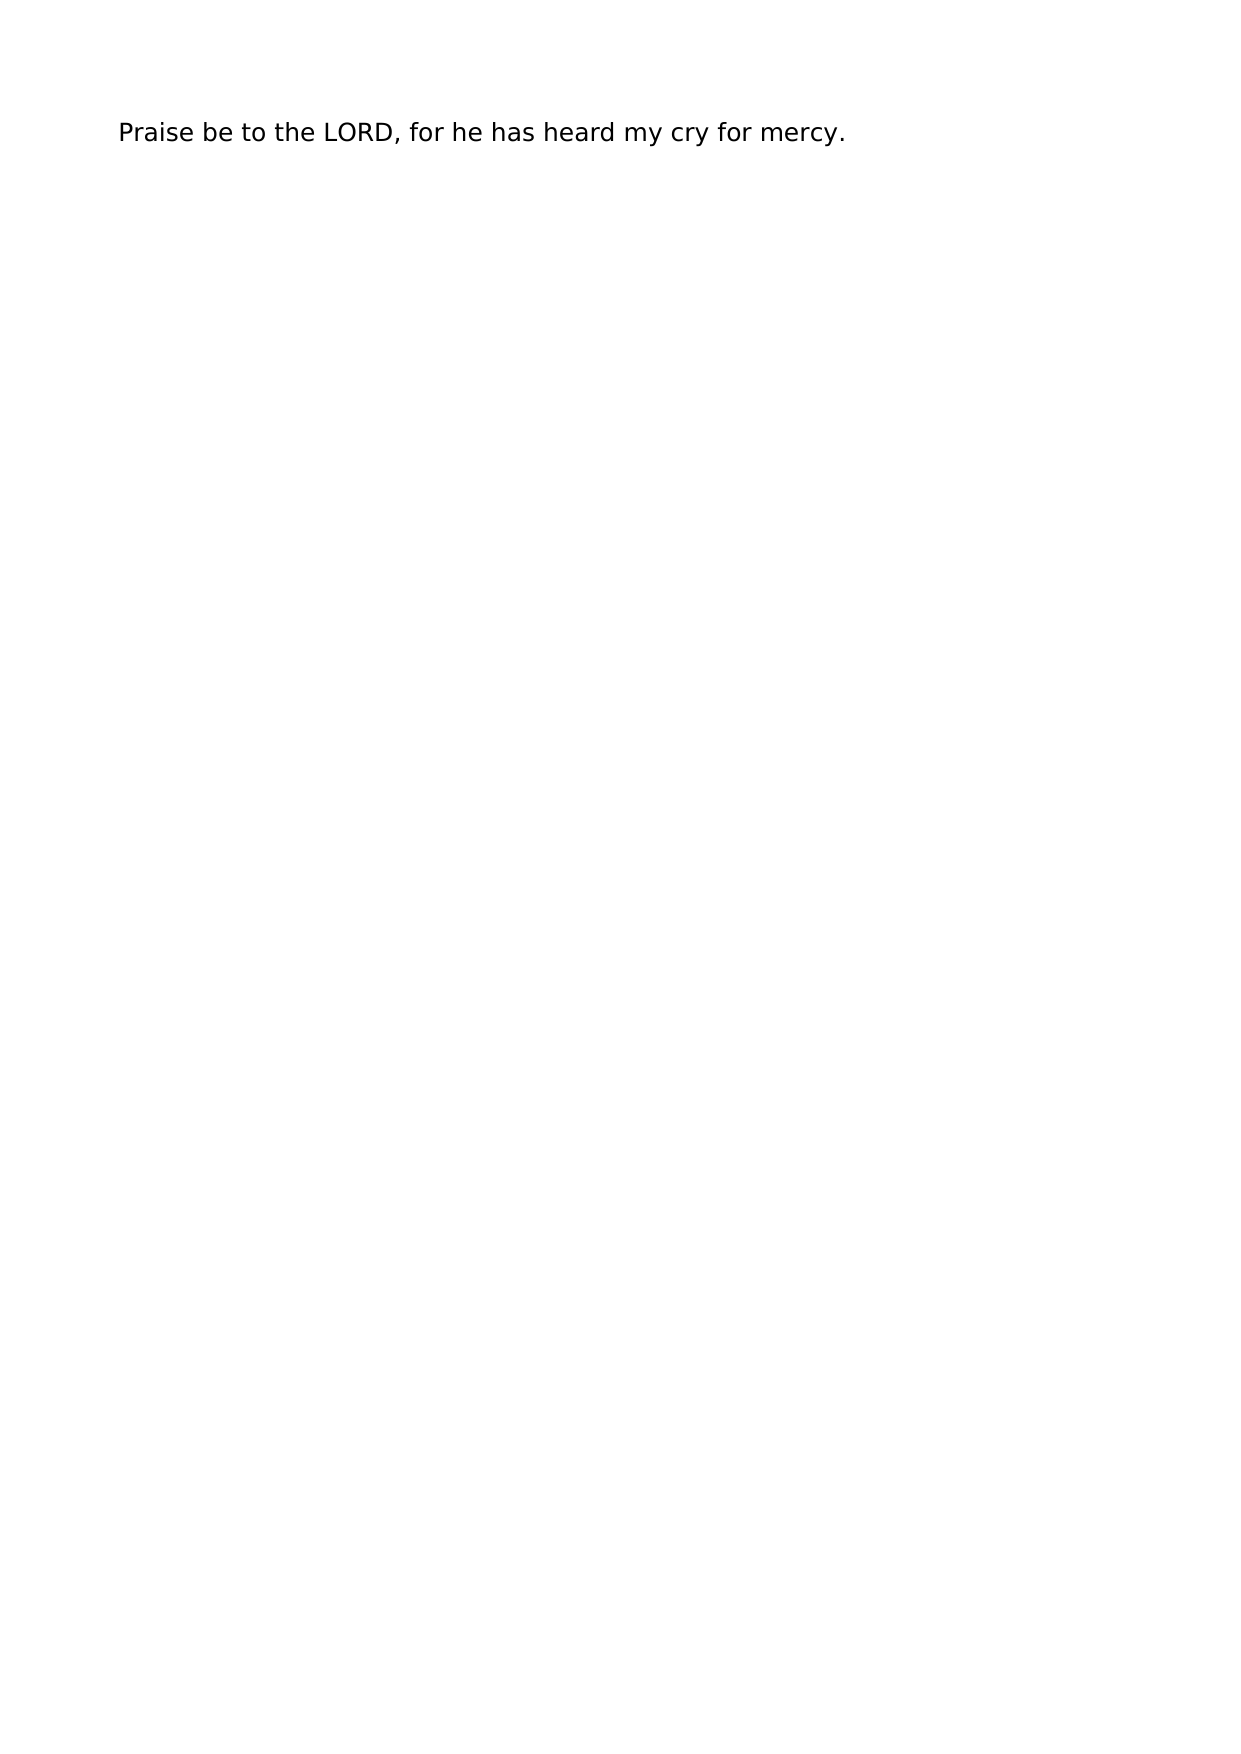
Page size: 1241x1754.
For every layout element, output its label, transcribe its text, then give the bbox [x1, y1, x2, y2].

text Praise be to the LORD, for he has heard my cry for mercy. [118, 118, 1122, 147]
